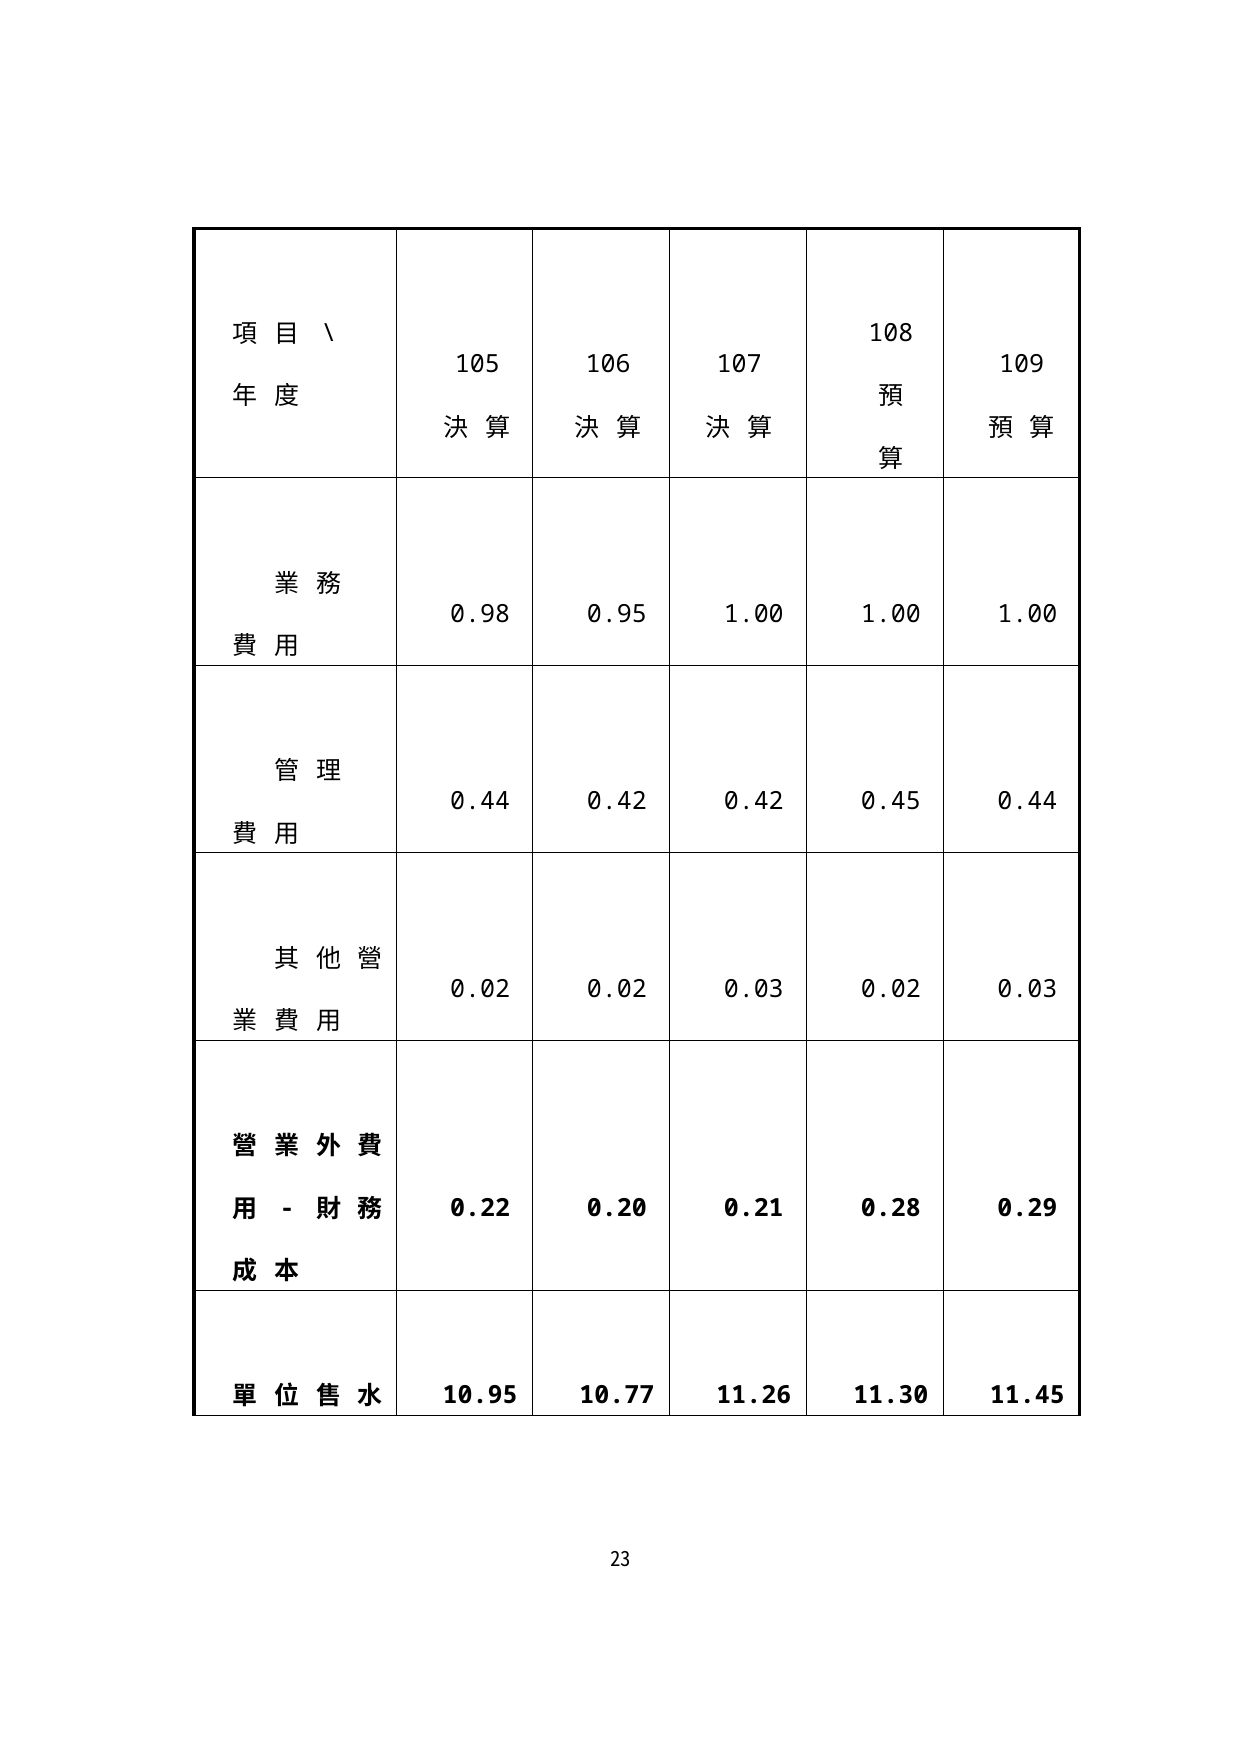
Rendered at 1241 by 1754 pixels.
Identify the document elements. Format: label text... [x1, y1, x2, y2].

table_cell 10.77 [533, 1291, 669, 1415]
table_cell 1.00 [944, 478, 1078, 665]
table_cell 0.44 [944, 666, 1078, 852]
table_header 項目\年度 [196, 230, 396, 477]
table_cell 0.28 [807, 1041, 943, 1290]
table_cell 單位售水 [196, 1291, 396, 1415]
table_cell 0.44 [397, 666, 532, 852]
table_cell 10.95 [397, 1291, 532, 1415]
table_cell 11.45 [944, 1291, 1078, 1415]
table_cell 0.03 [670, 853, 806, 1040]
table_cell 營業外費用-財務成本 [196, 1041, 396, 1290]
table_cell 0.98 [397, 478, 532, 665]
table_cell 管理費用 [196, 666, 396, 852]
table_cell 1.00 [807, 478, 943, 665]
table_cell 0.42 [533, 666, 669, 852]
table_cell 11.30 [807, 1291, 943, 1415]
table_cell 0.20 [533, 1041, 669, 1290]
table_cell 0.42 [670, 666, 806, 852]
table_cell 0.03 [944, 853, 1078, 1040]
table_cell 0.95 [533, 478, 669, 665]
table_cell 0.02 [807, 853, 943, 1040]
table_header 107決算 [670, 230, 806, 477]
table_header 105決算 [397, 230, 532, 477]
table_cell 0.45 [807, 666, 943, 852]
table_header 106決算 [533, 230, 669, 477]
table_cell 0.22 [397, 1041, 532, 1290]
table_header 109預算 [944, 230, 1078, 477]
table_cell 業務費用 [196, 478, 396, 665]
table_cell 其他營業費用 [196, 853, 396, 1040]
table_header 108預算 [807, 230, 943, 477]
table_cell 0.21 [670, 1041, 806, 1290]
table_cell 1.00 [670, 478, 806, 665]
table_cell 11.26 [670, 1291, 806, 1415]
table_cell 0.02 [397, 853, 532, 1040]
table_cell 0.29 [944, 1041, 1078, 1290]
table_cell 0.02 [533, 853, 669, 1040]
